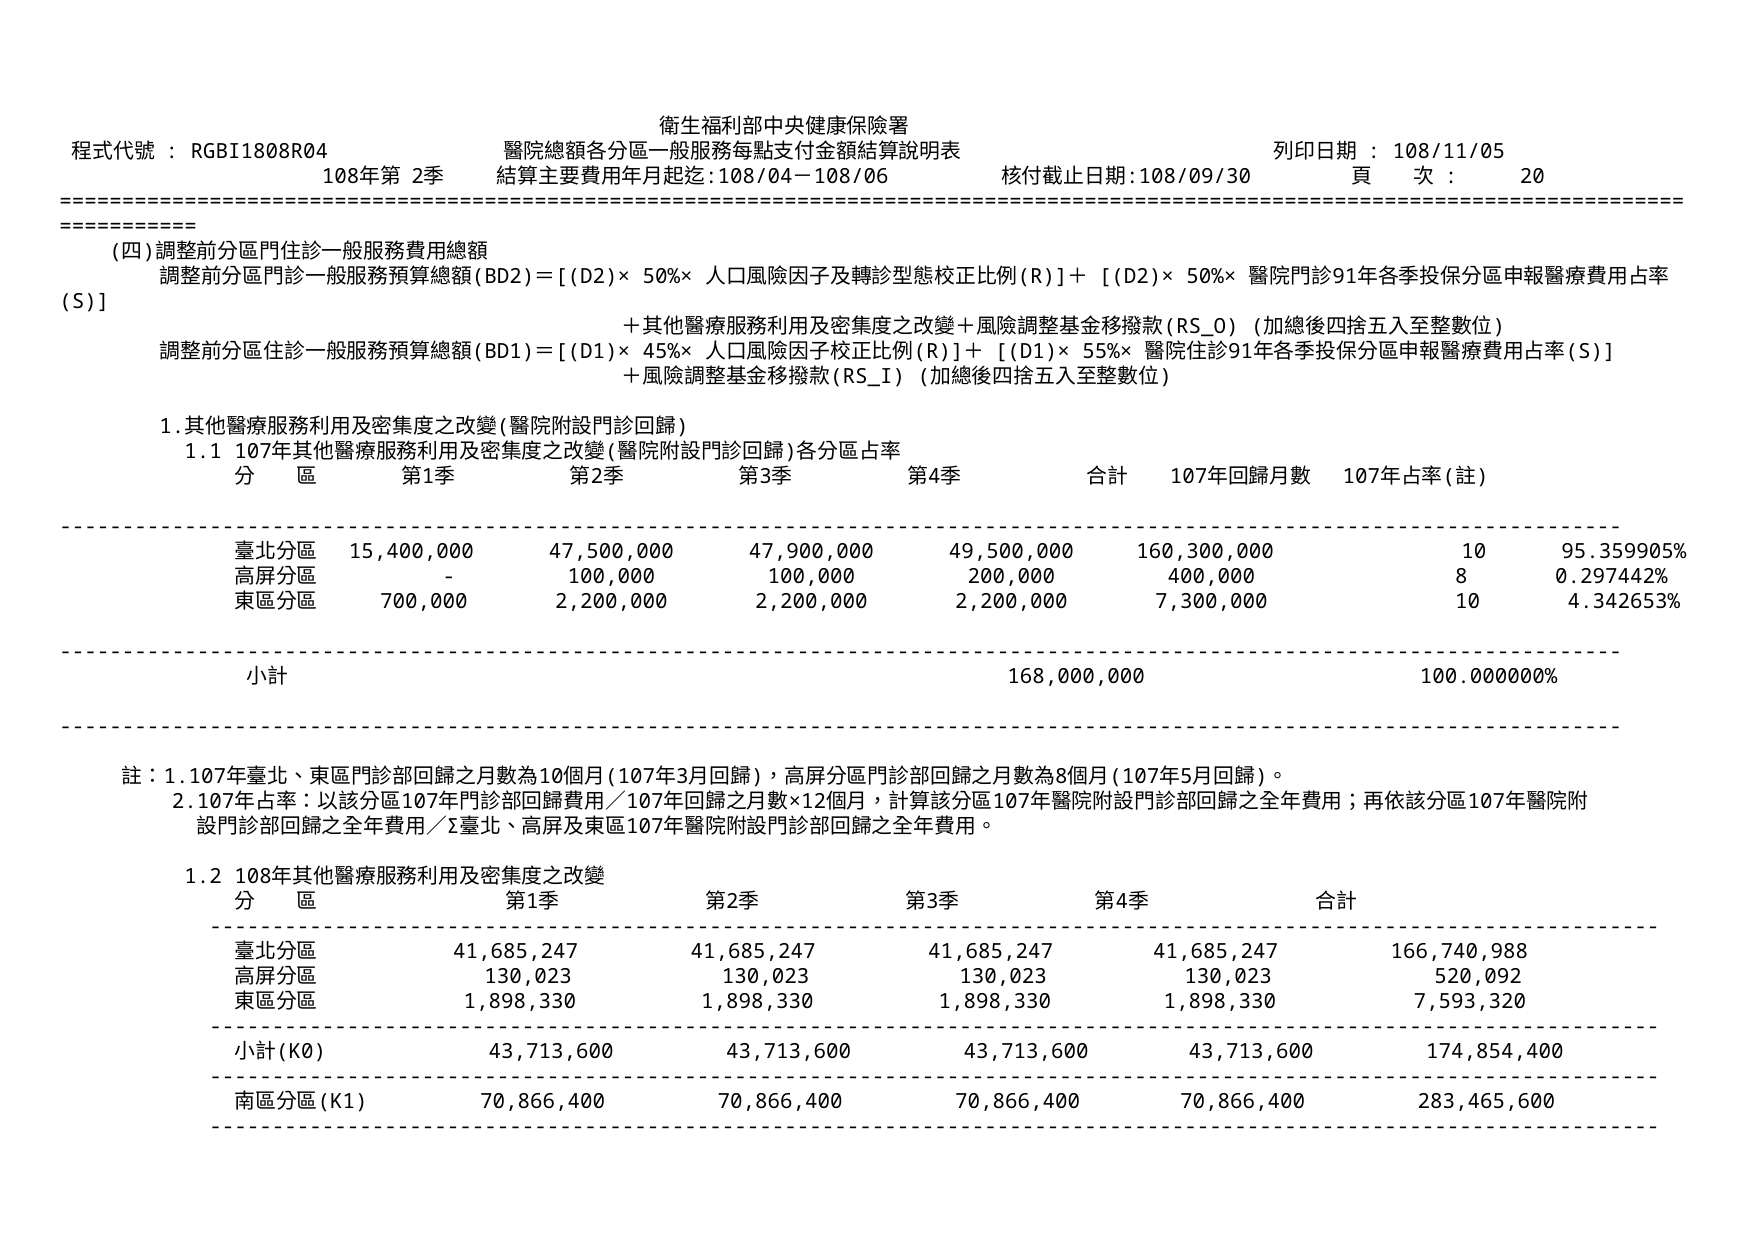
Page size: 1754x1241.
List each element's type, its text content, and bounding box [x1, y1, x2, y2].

text 小計 168,000,000 100.000000% [59, 664, 1695, 689]
text 調整前分區住診一般服務預算總額(BD1)＝[(D1)× 45%× 人口風險因子校正比例(R)]＋ [(D1)× 55%× 醫院住診91年各季投保分區申報醫療費用占率(S)] [59, 339, 1695, 364]
text 高屏分區 - 100,000 100,000 200,000 400,000 8 0.297442% [59, 564, 1695, 589]
text ＋風險調整基金移撥款(RS_I) (加總後四捨五入至整數位) [59, 364, 1695, 389]
text -------------------------------------------------------------------------------------------------------------------- [59, 1014, 1695, 1039]
text 臺北分區 15,400,000 47,500,000 47,900,000 49,500,000 160,300,000 10 95.359905% [59, 539, 1695, 564]
text 1.1 107年其他醫療服務利用及密集度之改變(醫院附設門診回歸)各分區占率 [59, 439, 1695, 464]
text ＋其他醫療服務利用及密集度之改變＋風險調整基金移撥款(RS_O) (加總後四捨五入至整數位) [59, 314, 1695, 339]
text 程式代號 : RGBI1808R04 醫院總額各分區一般服務每點支付金額結算說明表 列印日期 : 108/11/05 [59, 139, 1695, 164]
text 衛生福利部中央健康保險署 [59, 114, 1695, 139]
text 調整前分區門診一般服務預算總額(BD2)＝[(D2)× 50%× 人口風險因子及轉診型態校正比例(R)]＋ [(D2)× 50%× 醫院門診91年各季投保分區申報醫療費用占率(S)] [59, 264, 1695, 314]
text 臺北分區 41,685,247 41,685,247 41,685,247 41,685,247 166,740,988 [59, 939, 1695, 964]
text 分 區 第1季 第2季 第3季 第4季 合計 [59, 889, 1695, 914]
text 高屏分區 130,023 130,023 130,023 130,023 520,092 [59, 964, 1695, 989]
text -------------------------------------------------------------------------------------------------------------------- [59, 1114, 1695, 1139]
text 分 區 第1季 第2季 第3季 第4季 合計 107年回歸月數 107年占率(註) [59, 464, 1695, 489]
text -------------------------------------------------------------------------------------------------------------------- [59, 914, 1695, 939]
text 108年第 2季 結算主要費用年月起迄:108/04－108/06 核付截止日期:108/09/30 頁 次 : 20 [59, 164, 1695, 189]
text -------------------------------------------------------------------------------------------------------------------- [59, 1064, 1695, 1089]
text 註：1.107年臺北、東區門診部回歸之月數為10個月(107年3月回歸)，高屏分區門診部回歸之月數為8個月(107年5月回歸)。 [59, 764, 1695, 789]
text (四)調整前分區門住診一般服務費用總額 [59, 239, 1695, 264]
text 2.107年占率：以該分區107年門診部回歸費用／107年回歸之月數×12個月，計算該分區107年醫院附設門診部回歸之全年費用；再依該分區107年醫院附 [59, 789, 1695, 814]
text ============================================================================================================================================= [59, 189, 1695, 239]
text 小計(K0) 43,713,600 43,713,600 43,713,600 43,713,600 174,854,400 [59, 1039, 1695, 1064]
text 設門診部回歸之全年費用／Σ臺北、高屏及東區107年醫院附設門診部回歸之全年費用。 [59, 814, 1695, 839]
text ----------------------------------------------------------------------------------------------------------------------------- [59, 614, 1695, 664]
text ----------------------------------------------------------------------------------------------------------------------------- [59, 489, 1695, 539]
text 南區分區(K1) 70,866,400 70,866,400 70,866,400 70,866,400 283,465,600 [59, 1089, 1695, 1114]
text 東區分區 1,898,330 1,898,330 1,898,330 1,898,330 7,593,320 [59, 989, 1695, 1014]
text 1.其他醫療服務利用及密集度之改變(醫院附設門診回歸) [59, 414, 1695, 439]
text 1.2 108年其他醫療服務利用及密集度之改變 [59, 864, 1695, 889]
text 東區分區 700,000 2,200,000 2,200,000 2,200,000 7,300,000 10 4.342653% [59, 589, 1695, 614]
text ----------------------------------------------------------------------------------------------------------------------------- [59, 689, 1695, 739]
